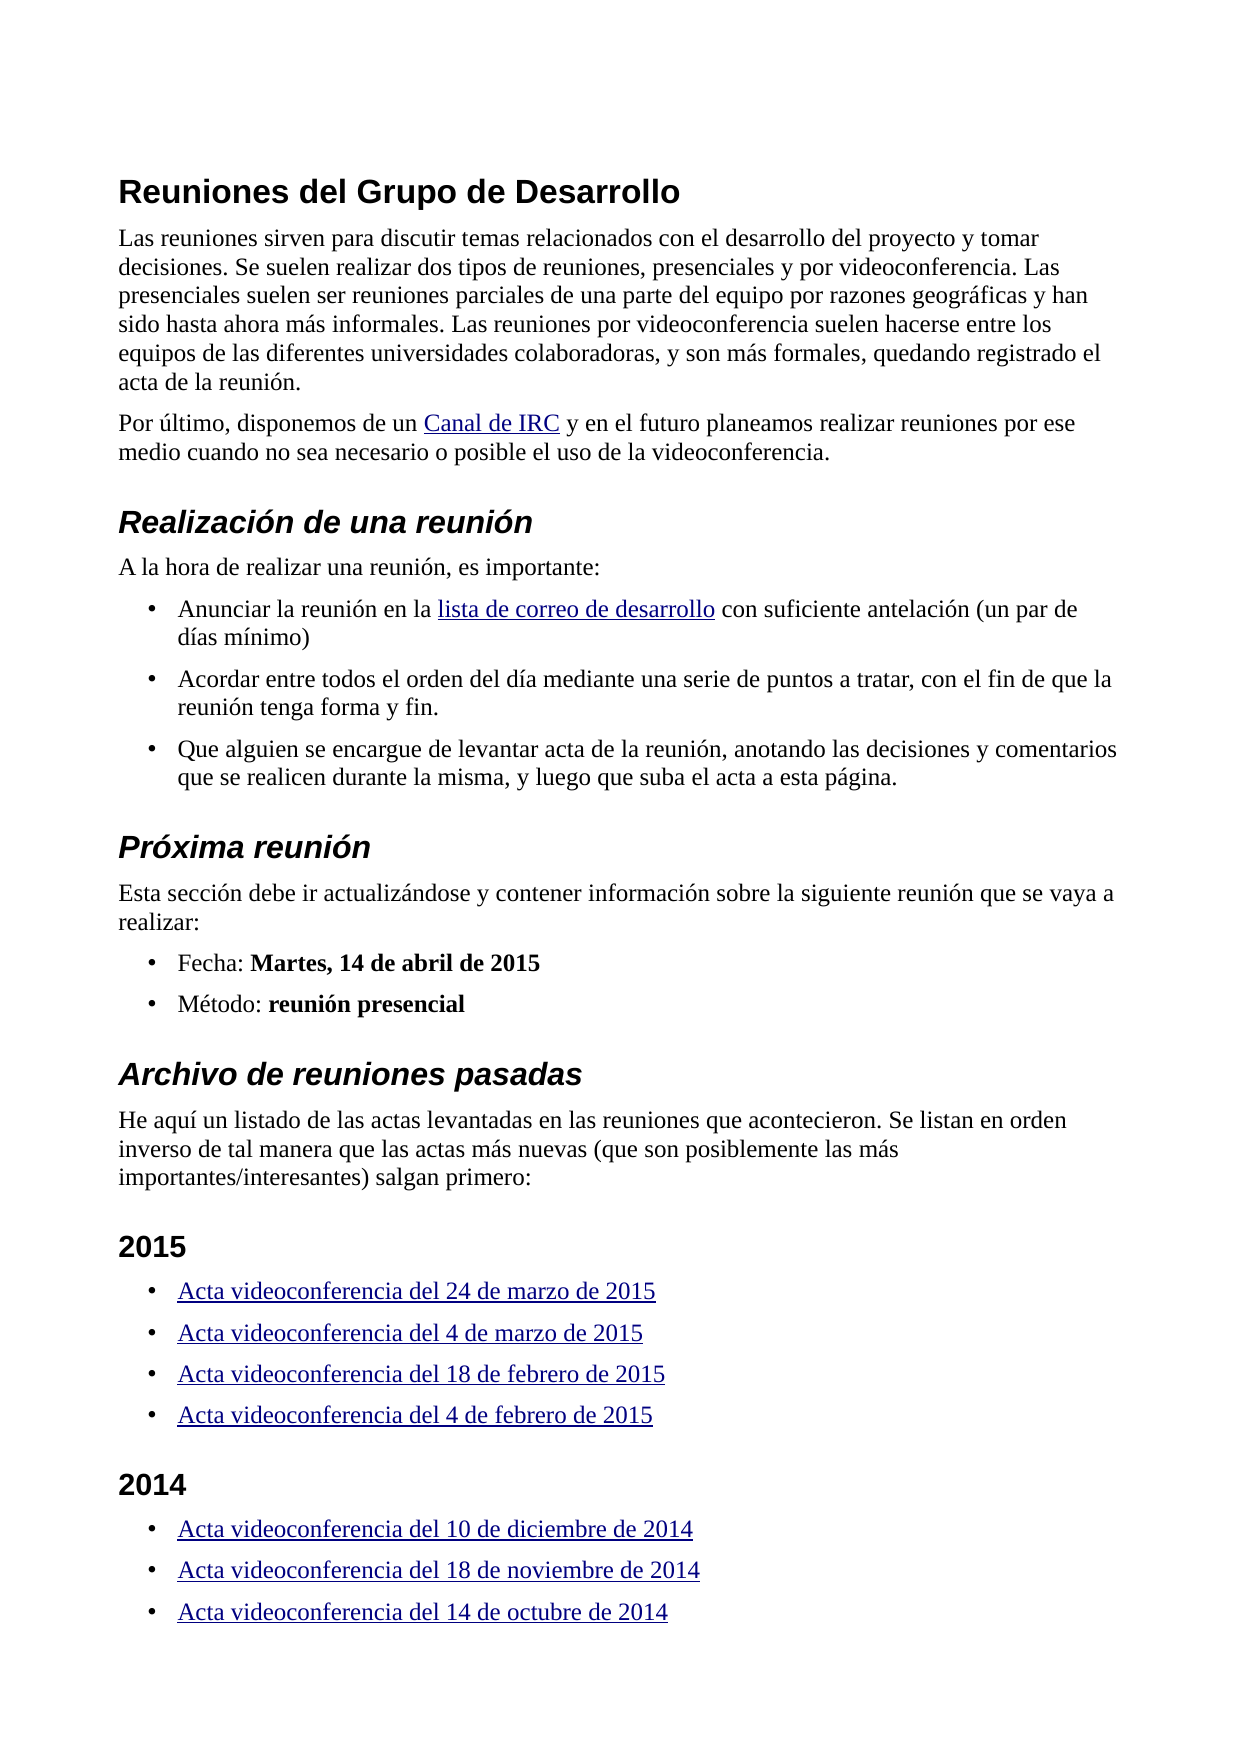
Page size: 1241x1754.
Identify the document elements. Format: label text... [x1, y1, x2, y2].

subtitle Realización de una reunión [118, 503, 1122, 540]
list Acta videoconferencia del 4 de febrero de 2015 [148, 1400, 1122, 1429]
subtitle Reuniones del Grupo de Desarrollo [118, 172, 1122, 211]
list Fecha: Martes, 14 de abril de 2015 [148, 948, 1122, 977]
list Que alguien se encargue de levantar acta de la reunión, anotando las decisiones y comentarios que se realicen durante la misma, y luego que suba el acta a esta página. [148, 734, 1122, 791]
list Acta videoconferencia del 10 de diciembre de 2014 [148, 1514, 1122, 1543]
subtitle Próxima reunión [118, 829, 1122, 866]
text A la hora de realizar una reunión, es importante: [118, 552, 1122, 581]
subtitle 2014 [118, 1466, 1122, 1502]
list Acta videoconferencia del 18 de noviembre de 2014 [148, 1556, 1122, 1584]
subtitle 2015 [118, 1229, 1122, 1264]
text Esta sección debe ir actualizándose y contener información sobre la siguiente reunión que se vaya a realizar: [118, 878, 1122, 936]
text Por último, disponemos de un Canal de IRC y en el futuro planeamos realizar reuniones por ese medio cuando no sea necesario o posible el uso de la videoconferencia. [118, 408, 1122, 466]
list Acordar entre todos el orden del día mediante una serie de puntos a tratar, con el fin de que la reunión tenga forma y fin. [148, 664, 1122, 721]
list Acta videoconferencia del 14 de octubre de 2014 [148, 1597, 1122, 1626]
text He aquí un listado de las actas levantadas en las reuniones que acontecieron. Se listan en orden inverso de tal manera que las actas más nuevas (que son posiblemente las más importantes/interesantes) salgan primero: [118, 1105, 1122, 1191]
text Las reuniones sirven para discutir temas relacionados con el desarrollo del proyecto y tomar decisiones. Se suelen realizar dos tipos de reuniones, presenciales y por videoconferencia. Las presenciales suelen ser reuniones parciales de una parte del equipo por razones geográficas y han sido hasta ahora más informales. Las reuniones por videoconferencia suelen hacerse entre los equipos de las diferentes universidades colaboradoras, y son más formales, quedando registrado el acta de la reunión. [118, 223, 1122, 396]
list Acta videoconferencia del 24 de marzo de 2015 [148, 1276, 1122, 1305]
list Anunciar la reunión en la lista de correo de desarrollo con suficiente antelación (un par de días mínimo) [148, 594, 1122, 651]
list Método: reunión presencial [148, 989, 1122, 1018]
list Acta videoconferencia del 4 de marzo de 2015 [148, 1318, 1122, 1346]
list Acta videoconferencia del 18 de febrero de 2015 [148, 1359, 1122, 1388]
subtitle Archivo de reuniones pasadas [118, 1056, 1122, 1092]
